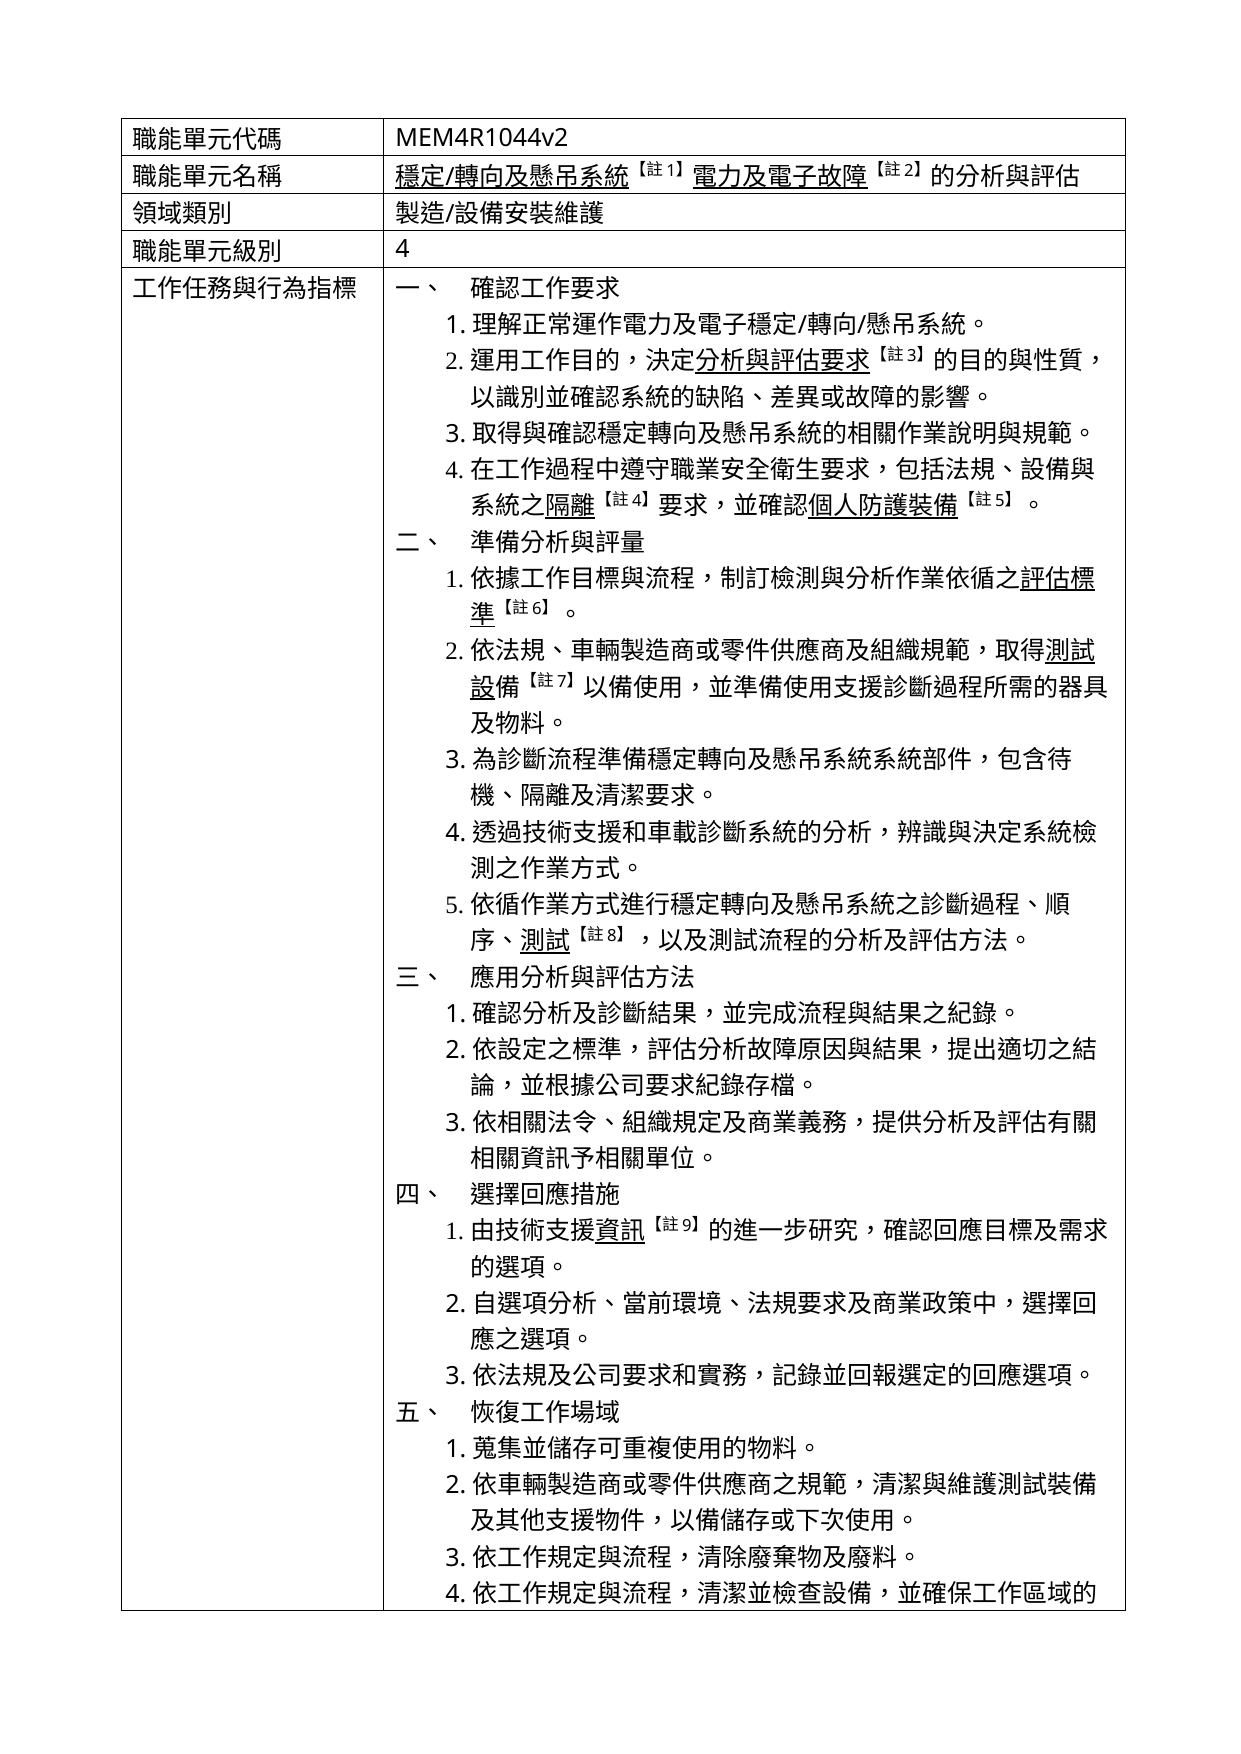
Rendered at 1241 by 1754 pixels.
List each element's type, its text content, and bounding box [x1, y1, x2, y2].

table_cell 工作任務與行為指標 [122, 268, 383, 1609]
table_cell 確認工作要求 理解正常運作電力及電子穩定/轉向/懸吊系統。 運用工作目的，決定分析與評估要求【註3】的目的與性質，以識別並確認系統的缺陷、差異或故障的影響。 取得與確認穩定轉向及懸吊系統的相關作業說明與規範。 在工作過程中遵守職業安全衛生要求，包括法規、設備與系統之隔離【註4】要求，並確認個人防護裝備【註5】。 準備分析與評量 依據工作目標與流程，制訂檢測與分析作業依循之評估標準【註6】。 依法規、車輛製造商或零件供應商及組織規範，取得測試設備【註7】以備使用，並準備使用支援診斷過程所需的器具及物料。 為診斷流程準備穩定轉向及懸吊系統系統部件，包含待機、隔離及清潔要求。 透過技術支援和車載診斷系統的分析，辨識與決定系統檢測之作業方式。 依循作業方式進行穩定轉向及懸吊系統之診斷過程、順序、測試【註8】，以及測試流程的分析及評估方法。 應用分析與評估方法 確認分析及診斷結果，並完成流程與結果之紀錄。 依設定之標準，評估分析故障原因與結果，提出適切之結論，並根據公司要求紀錄存檔。 依相關法令、組織規定及商業義務，提供分析及評估有關相關資訊予相關單位。 選擇回應措施 由技術支援資訊【註9】的進一步研究，確認回應目標及需求的選項。 自選項分析、當前環境、法規要求及商業政策中，選擇回應之選項。 依法規及公司要求和實務，記錄並回報選定的回應選項。 恢復工作場域 蒐集並儲存可重複使用的物料。 依車輛製造商或零件供應商之規範，清潔與維護測試裝備及其他支援物件，以備儲存或下次使用。 依工作規定與流程，清除廢棄物及廢料。 依工作規定與流程，清潔並檢查設備，並確保工作區域的可用狀態。 依工作規定與流程，標示損壞設備並確認缺失。 [384, 268, 1125, 1609]
table_cell 領域類別 [122, 194, 383, 230]
table_cell 4 [384, 231, 1125, 267]
table_cell 職能單元名稱 [122, 156, 383, 193]
table_header 職能單元代碼 [122, 119, 383, 155]
table_cell 職能單元級別 [122, 231, 383, 267]
table_header MEM4R1044v2 [384, 119, 1125, 155]
table_cell 製造/設備安裝維護 [384, 194, 1125, 230]
table_cell 穩定/轉向及懸吊系統【註1】電力及電子故障【註2】的分析與評估 [384, 156, 1125, 193]
